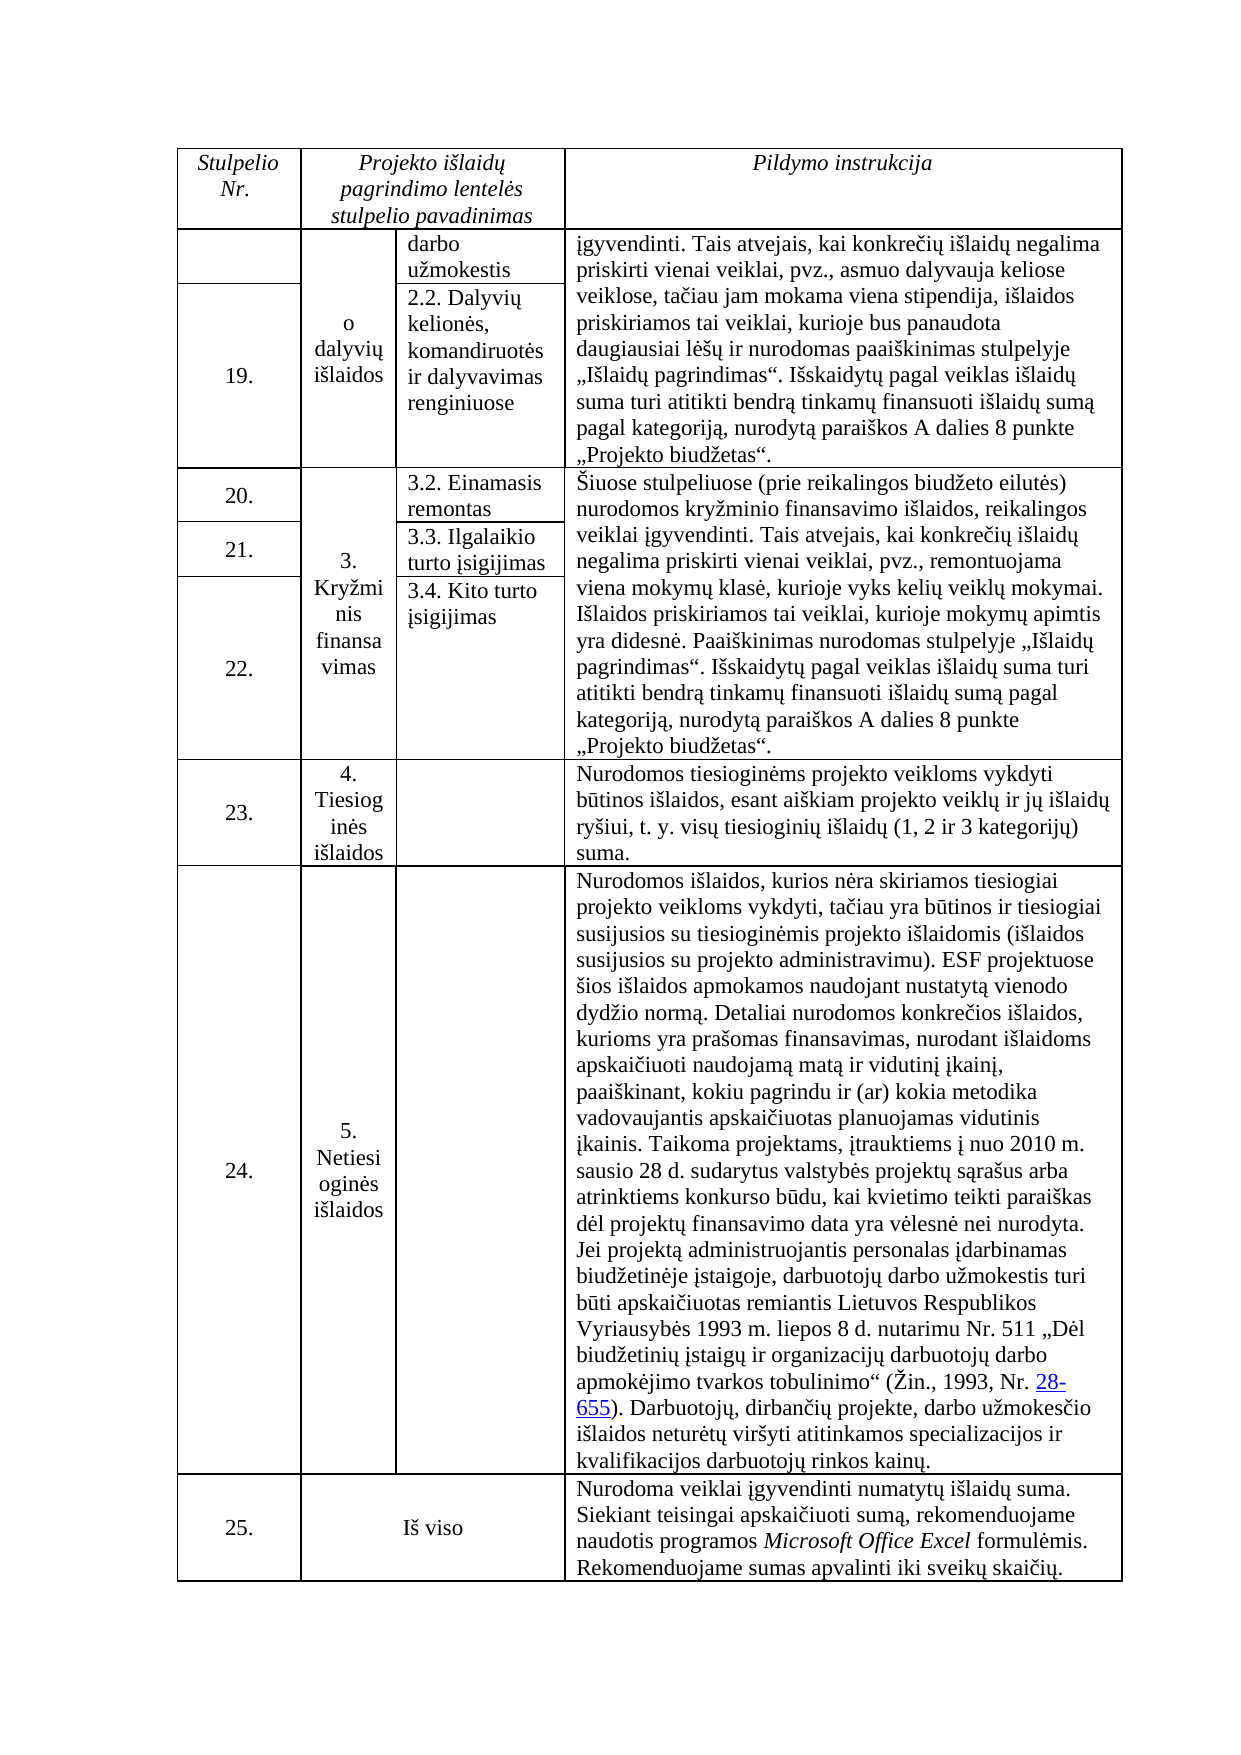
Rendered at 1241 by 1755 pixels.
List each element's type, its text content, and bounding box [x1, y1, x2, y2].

table_cell Nurodomos išlaidos, kurios nėra skiriamos tiesiogiai projekto veikloms vykdyti, tačiau yra būtinos ir tiesiogiai susijusios su tiesioginėmis projekto išlaidomis (išlaidos susijusios su projekto administravimu). ESF projektuose šios išlaidos apmokamos naudojant nustatytą vienodo dydžio normą. Detaliai nurodomos konkrečios išlaidos, kurioms yra prašomas finansavimas, nurodant išlaidoms apskaičiuoti naudojamą matą ir vidutinį įkainį, paaiškinant, kokiu pagrindu ir (ar) kokia metodika vadovaujantis apskaičiuotas planuojamas vidutinis įkainis. Taikoma projektams, įtrauktiems į nuo 2010 m. sausio 28 d. sudarytus valstybės projektų sąrašus arba atrinktiems konkurso būdu, kai kvietimo teikti paraiškas dėl projektų finansavimo data yra vėlesnė nei nurodyta. Jei projektą administruojantis personalas įdarbinamas biudžetinėje įstaigoje, darbuotojų darbo užmokestis turi būti apskaičiuotas remiantis Lietuvos Respublikos Vyriausybės 1993 m. liepos 8 d. nutarimu Nr. 511 „Dėl biudžetinių įstaigų ir organizacijų darbuotojų darbo apmokėjimo tvarkos tobulinimo“ (Žin., 1993, Nr. 28-655). Darbuotojų, dirbančių projekte, darbo užmokesčio išlaidos neturėtų viršyti atitinkamos specializacijos ir kvalifikacijos darbuotojų rinkos kainų. [566, 867, 1121, 1473]
table_cell o dalyvių išlaidos [302, 230, 395, 467]
table_cell Šiuose stulpeliuose (prie reikalingos biudžeto eilutės) nurodomos kryžminio finansavimo išlaidos, reikalingos veiklai įgyvendinti. Tais atvejais, kai konkrečių išlaidų negalima priskirti vienai veiklai, pvz., remontuojama viena mokymų klasė, kurioje vyks kelių veiklų mokymai. Išlaidos priskiriamos tai veiklai, kurioje mokymų apimtis yra didesnė. Paaiškinimas nurodomas stulpelyje „Išlaidų pagrindimas“. Išskaidytų pagal veiklas išlaidų suma turi atitikti bendrą tinkamų finansuoti išlaidų sumą pagal kategoriją, nurodytą paraiškos A dalies 8 punkte „Projekto biudžetas“. [565, 468, 1121, 758]
table_cell 25. [178, 1475, 300, 1580]
table_header Projekto išlaidų pagrindimo lentelės stulpelio pavadinimas [302, 149, 564, 228]
table_cell 21. [178, 522, 300, 576]
table_cell 19. [178, 284, 300, 467]
table_cell 3.4. Kito turto įsigijimas [397, 577, 564, 758]
table_cell [397, 760, 564, 865]
table_header Stulpelio Nr. [178, 149, 300, 228]
table_cell 3.2. Einamasis remontas [397, 468, 564, 521]
table_cell [397, 867, 564, 1473]
table_cell darbo užmokestis [397, 230, 564, 282]
table_cell 4. Tiesioginės išlaidos [302, 760, 396, 865]
table_cell Iš viso [302, 1475, 564, 1580]
table_cell Nurodoma veiklai įgyvendinti numatytų išlaidų suma. Siekiant teisingai apskaičiuoti sumą, rekomenduojame naudotis programos Microsoft Office Excel formulėmis. Rekomenduojame sumas apvalinti iki sveikų skaičių. [566, 1475, 1121, 1580]
table_cell 3. Kryžminis finansavimas [302, 468, 396, 758]
table_header Pildymo instrukcija [566, 149, 1121, 228]
table_cell įgyvendinti. Tais atvejais, kai konkrečių išlaidų negalima priskirti vienai veiklai, pvz., asmuo dalyvauja keliose veiklose, tačiau jam mokama viena stipendija, išlaidos priskiriamos tai veiklai, kurioje bus panaudota daugiausiai lėšų ir nurodomas paaiškinimas stulpelyje „Išlaidų pagrindimas“. Išskaidytų pagal veiklas išlaidų suma turi atitikti bendrą tinkamų finansuoti išlaidų sumą pagal kategoriją, nurodytą paraiškos A dalies 8 punkte „Projekto biudžetas“. [566, 230, 1121, 467]
table_cell 24. [178, 866, 300, 1473]
table_cell 3.3. Ilgalaikio turto įsigijimas [397, 523, 564, 576]
table_cell 20. [178, 469, 300, 521]
table_cell Nurodomos tiesioginėms projekto veikloms vykdyti būtinos išlaidos, esant aiškiam projekto veiklų ir jų išlaidų ryšiui, t. y. visų tiesioginių išlaidų (1, 2 ir 3 kategorijų) suma. [565, 760, 1121, 865]
table_cell [178, 230, 300, 282]
table_cell 22. [178, 577, 300, 758]
table_cell 5. Netiesioginės išlaidos [302, 867, 395, 1473]
table_cell 23. [178, 760, 300, 865]
table_cell 2.2. Dalyvių kelionės, komandiruotės ir dalyvavimas renginiuose [397, 284, 564, 467]
